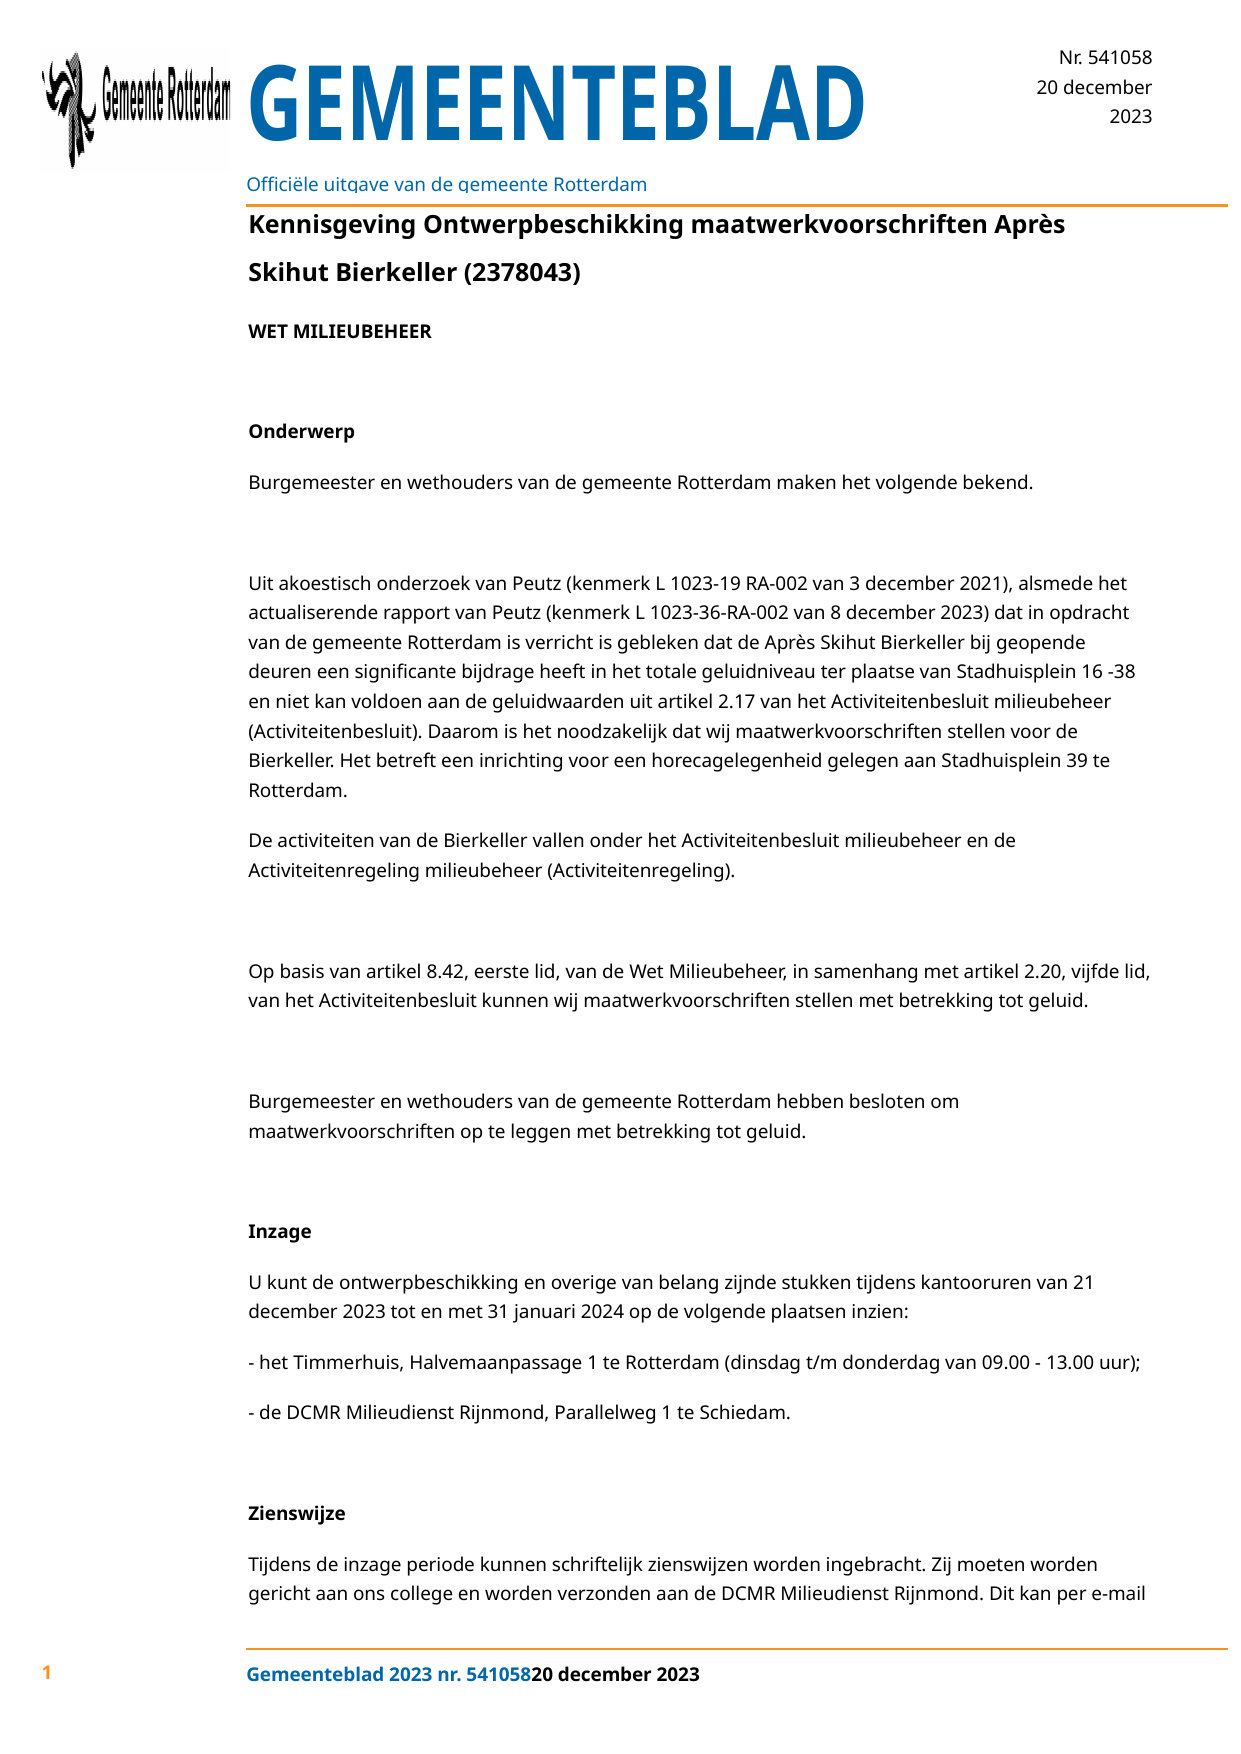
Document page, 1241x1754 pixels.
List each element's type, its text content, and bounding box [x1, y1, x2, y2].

text Uit akoestisch onderzoek van Peutz (kenmerk L 1023-19 RA-002 van 3 december 2021), alsmede het actualiserende rapport van Peutz (kenmerk L 1023-36-RA-002 van 8 december 2023) dat in opdracht van de gemeente Rotterdam is verricht is gebleken dat de Après Skihut Bierkeller bij geopende deuren een significante bijdrage heeft in het totale geluidniveau ter plaatse van Stadhuisplein 16 -38 en niet kan voldoen aan de geluidwaarden uit artikel 2.17 van het Activiteitenbesluit milieubeheer (Activiteitenbesluit). Daarom is het noodzakelijk dat wij maatwerkvoorschriften stellen voor de Bierkeller. Het betreft een inrichting voor een horecagelegenheid gelegen aan Stadhuisplein 39 te Rotterdam. [248, 570, 1152, 803]
text - het Timmerhuis, Halvemaanpassage 1 te Rotterdam (dinsdag t/m donderdag van 09.00 - 13.00 uur); [248, 1349, 1152, 1375]
text - de DCMR Milieudienst Rijnmond, Parallelweg 1 te Schiedam. [248, 1399, 1152, 1425]
text Kennisgeving Ontwerpbeschikking maatwerkvoorschriften Après Skihut Bierkeller (2378043) [248, 207, 1152, 288]
picture [41, 47, 231, 172]
text Op basis van artikel 8.42, eerste lid, van de Wet Milieubeheer, in samenhang met artikel 2.20, vijfde lid, van het Activiteitenbesluit kunnen wij maatwerkvoorschriften stellen met betrekking tot geluid. [248, 958, 1152, 1013]
text Zienswijze [248, 1500, 1152, 1526]
text Tijdens de inzage periode kunnen schriftelijk zienswijzen worden ingebracht. Zij moeten worden gericht aan ons college en worden verzonden aan de DCMR Milieudienst Rijnmond. Dit kan per e-mail [248, 1551, 1152, 1606]
text WET MILIEUBEHEER [248, 318, 1152, 344]
text Burgemeester en wethouders van de gemeente Rotterdam maken het volgende bekend. [248, 469, 1152, 495]
text Burgemeester en wethouders van de gemeente Rotterdam hebben besloten om maatwerkvoorschriften op te leggen met betrekking tot geluid. [248, 1088, 1152, 1144]
text De activiteiten van de Bierkeller vallen onder het Activiteitenbesluit milieubeheer en de Activiteitenregeling milieubeheer (Activiteitenregeling). [248, 827, 1152, 883]
text U kunt de ontwerpbeschikking en overige van belang zijnde stukken tijdens kantooruren van 21 december 2023 tot en met 31 januari 2024 op de volgende plaatsen inzien: [248, 1269, 1152, 1324]
text Inzage [248, 1219, 1152, 1244]
text Onderwerp [248, 419, 1152, 444]
